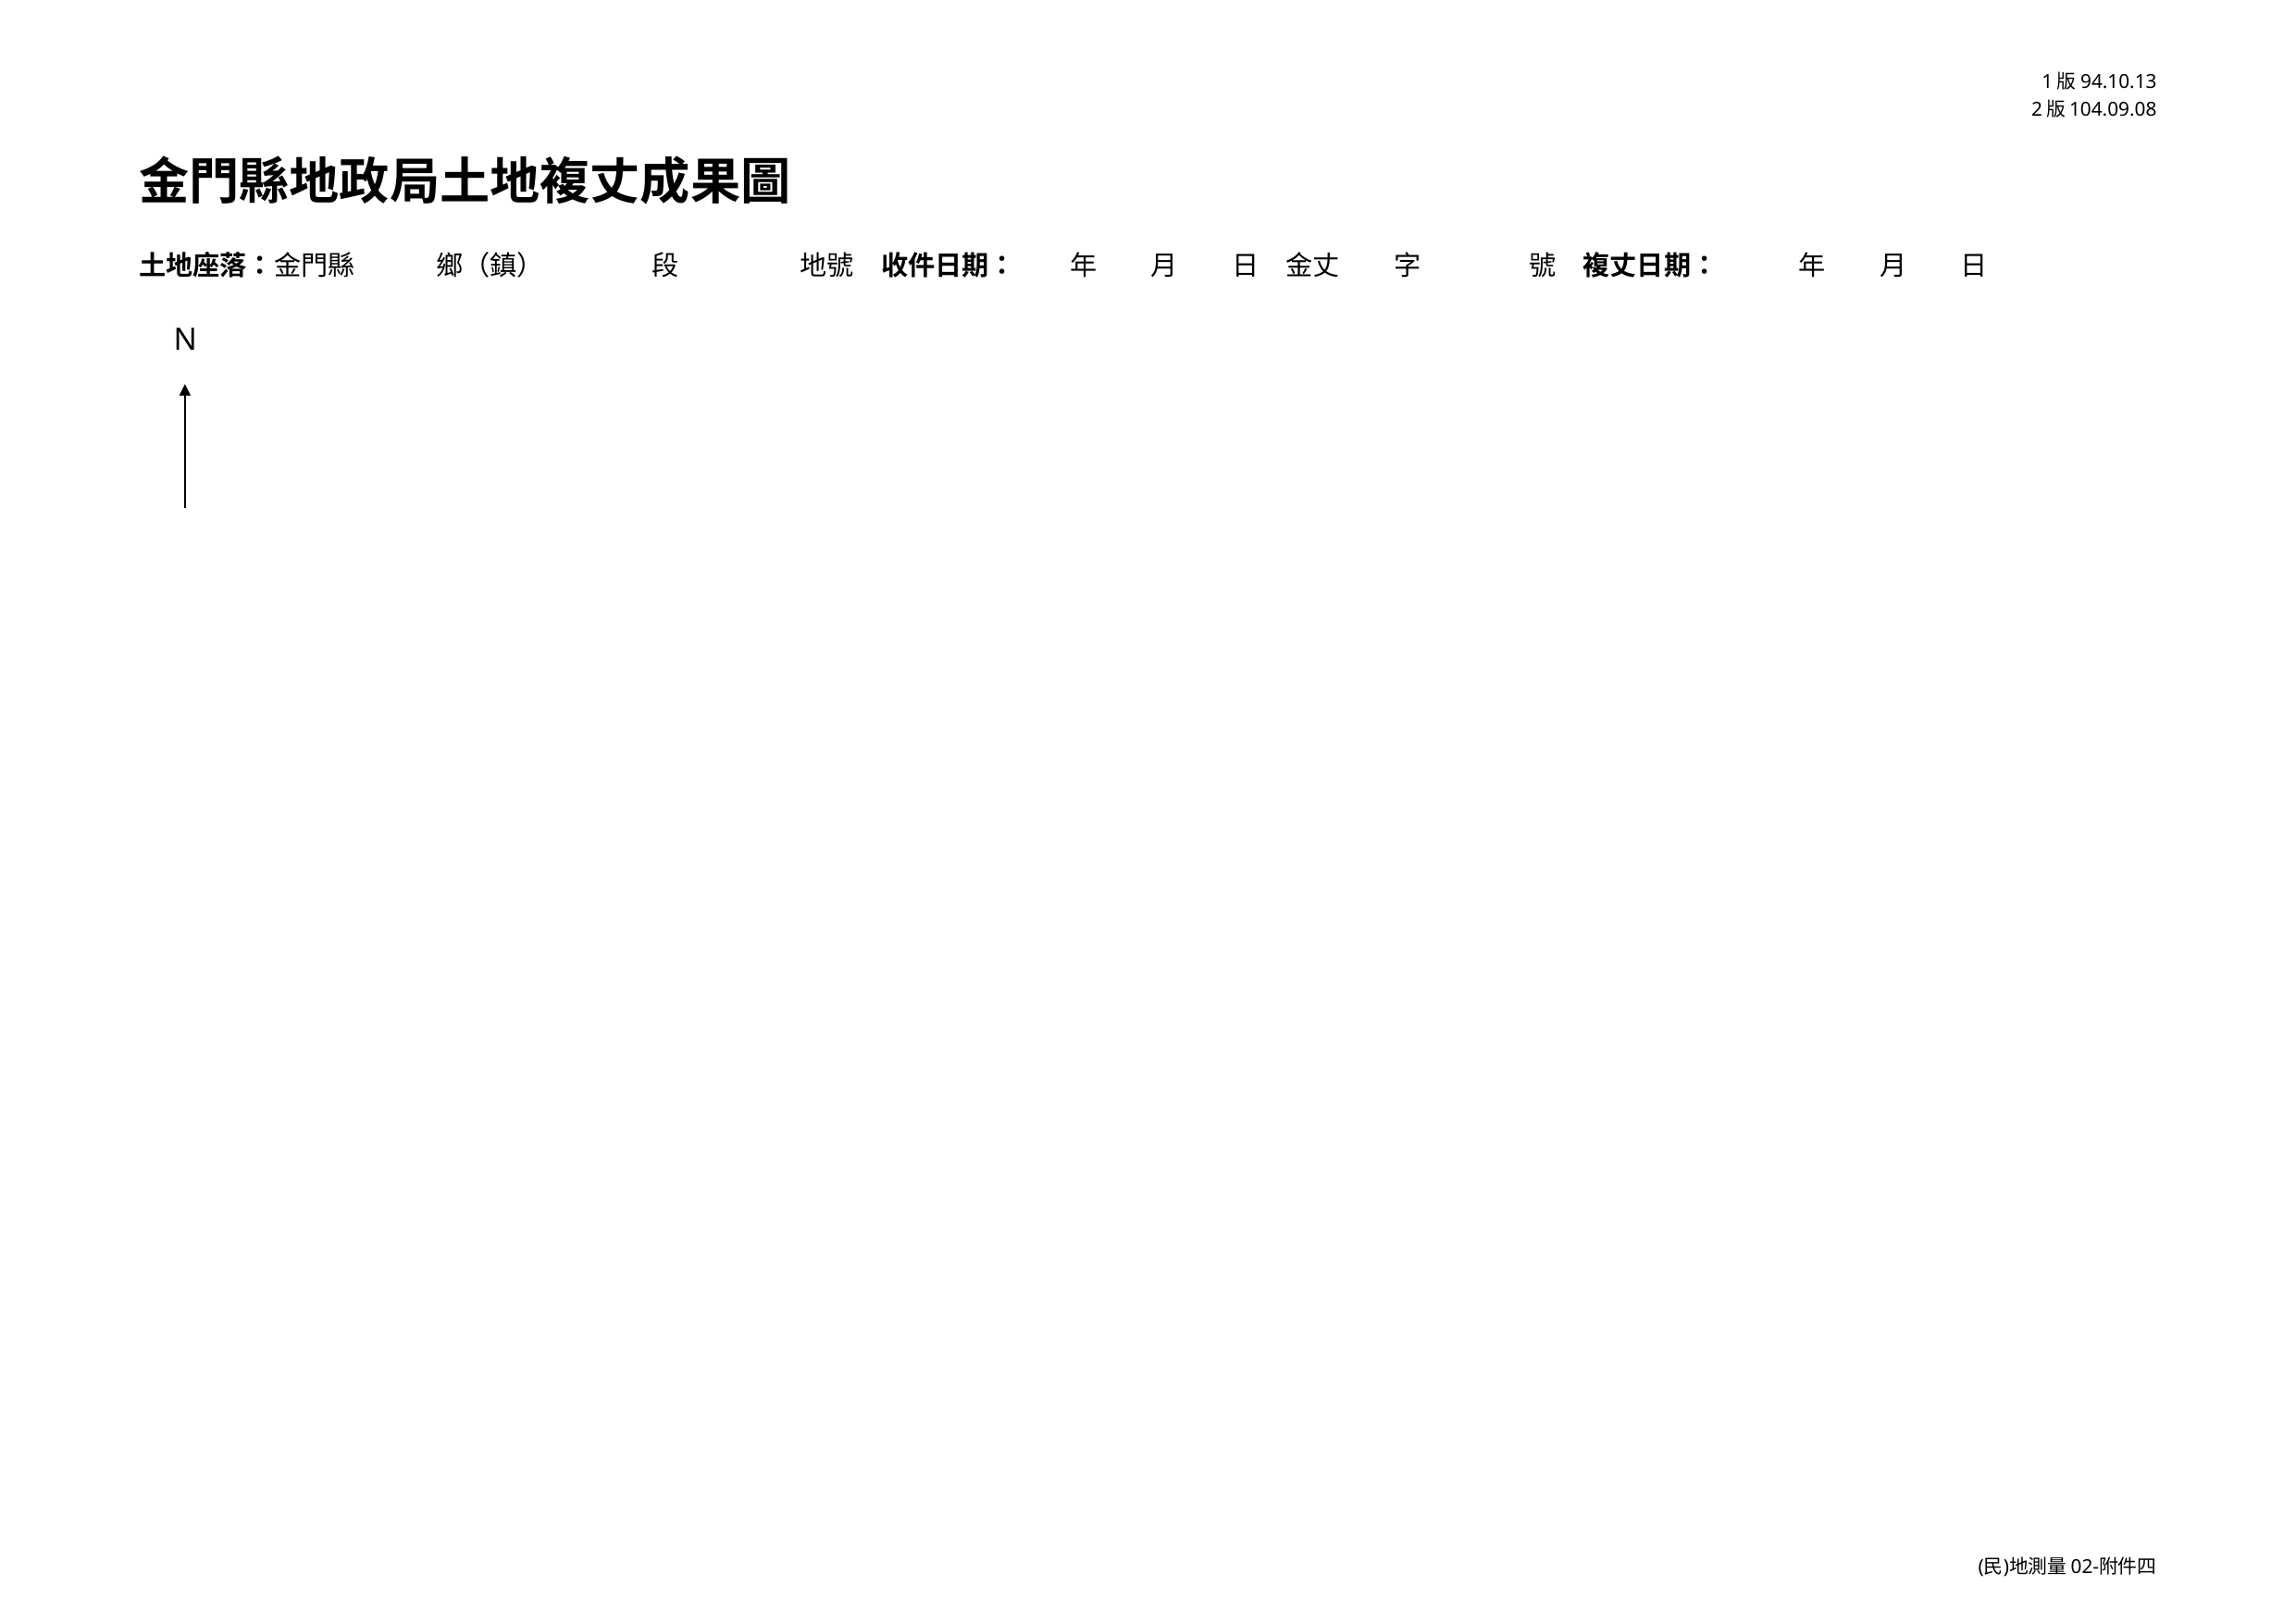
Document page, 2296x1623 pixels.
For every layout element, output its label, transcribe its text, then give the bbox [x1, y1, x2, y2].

text 土地座落：金門縣 鄉（鎮） 段 地號 收件日期： 年 月 日 金丈 字 號 複丈日期： 年 月 日 [139, 229, 2156, 299]
text 金門縣地政局土地複丈成果圖 [139, 125, 2156, 229]
text N [143, 317, 201, 360]
